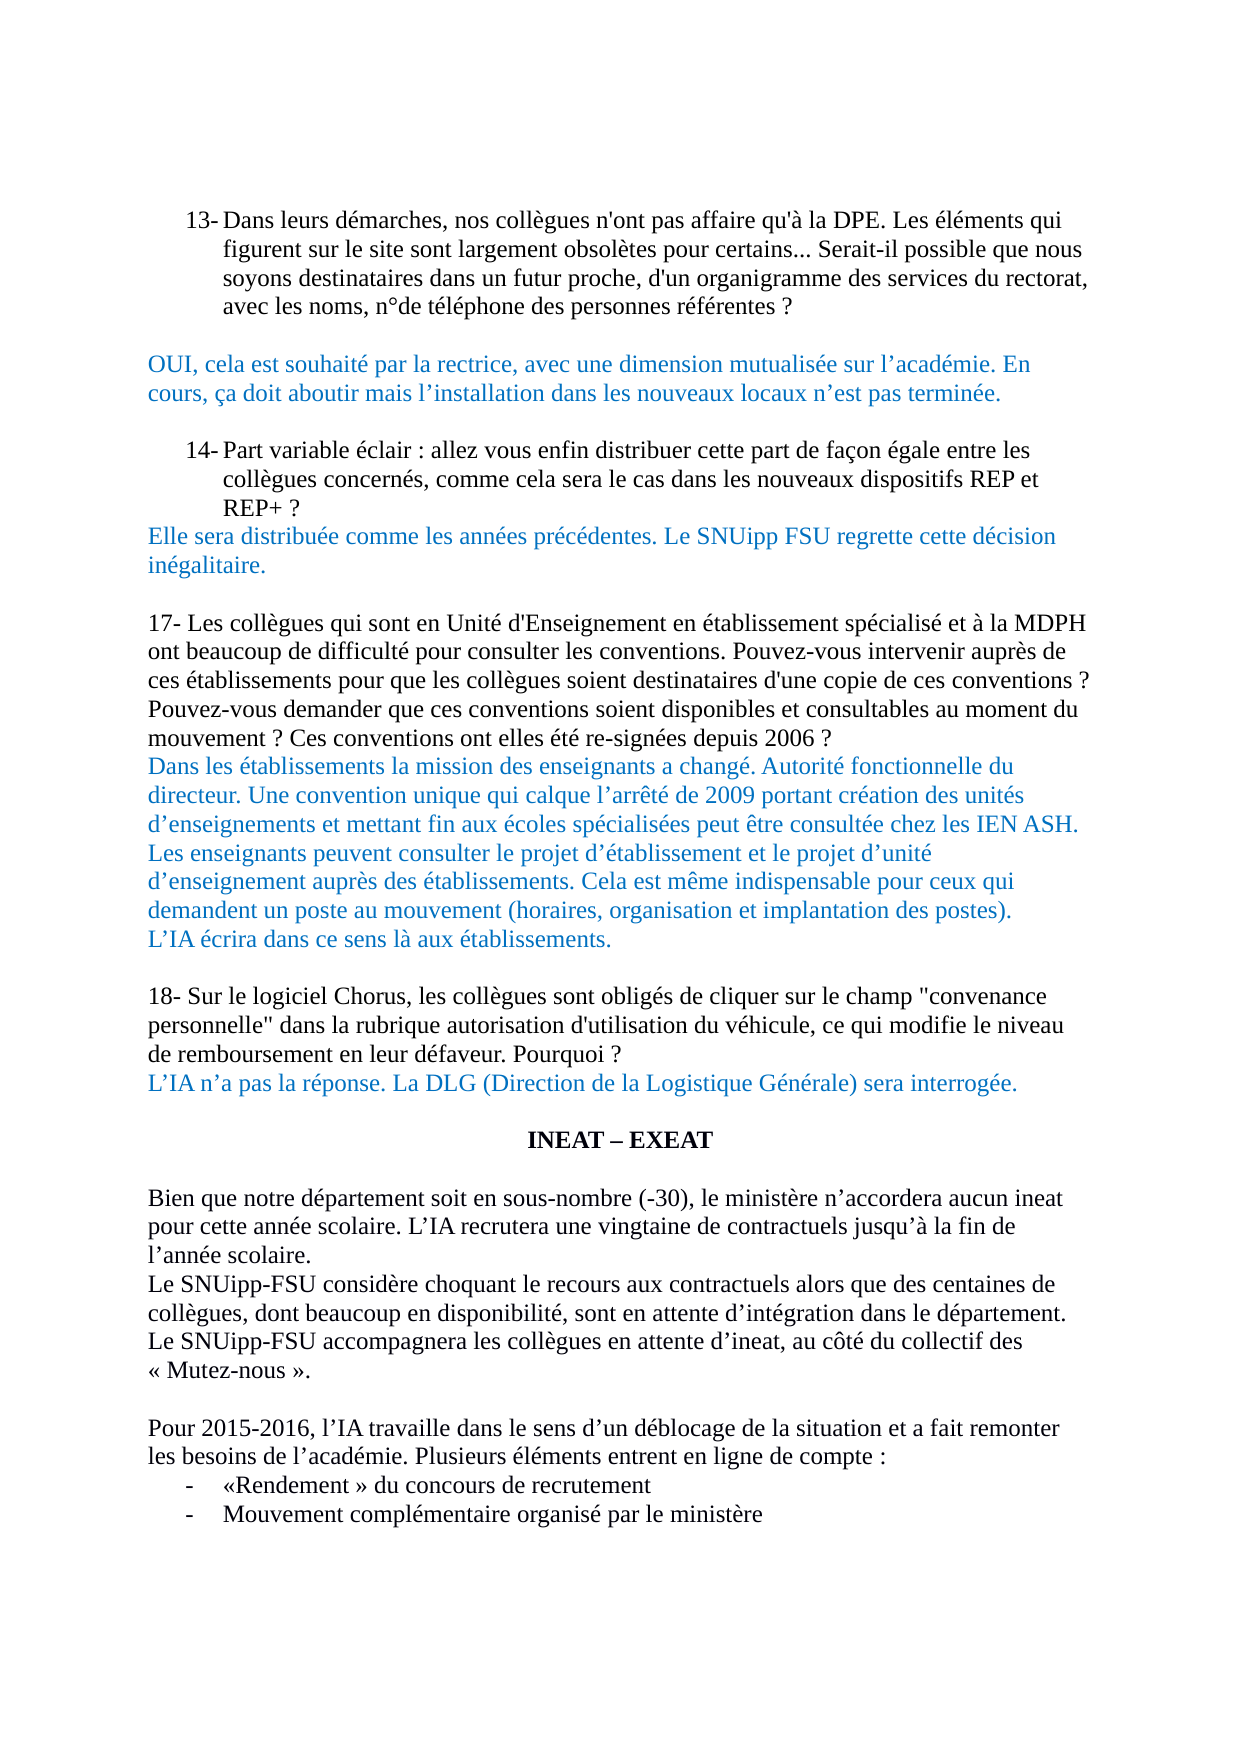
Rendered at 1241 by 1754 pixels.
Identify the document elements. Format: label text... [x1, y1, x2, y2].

text Bien que notre département soit en sous-nombre (-30), le ministère n’accordera aucun ineat pour cette année scolaire. L’IA recrutera une vingtaine de contractuels jusqu’à la fin de l’année scolaire. [148, 1183, 1093, 1269]
text OUI, cela est souhaité par la rectrice, avec une dimension mutualisée sur l’académie. En cours, ça doit aboutir mais l’installation dans les nouveaux locaux n’est pas terminée. [148, 349, 1093, 406]
text 17- Les collègues qui sont en Unité d'Enseignement en établissement spécialisé et à la MDPH ont beaucoup de difficulté pour consulter les conventions. Pouvez-vous intervenir auprès de ces établissements pour que les collègues soient destinataires d'une copie de ces conventions ? Pouvez-vous demander que ces conventions soient disponibles et consultables au moment du mouvement ? Ces conventions ont elles été re-signées depuis 2006 ? [148, 608, 1093, 751]
text INEAT – EXEAT [148, 1125, 1093, 1154]
list Dans leurs démarches, nos collègues n'ont pas affaire qu'à la DPE. Les éléments qui figurent sur le site sont largement obsolètes pour certains... Serait-il possible que nous soyons destinataires dans un futur proche, d'un organigramme des services du rectorat, avec les noms, n°de téléphone des personnes référentes ? [185, 205, 1093, 320]
text Les enseignants peuvent consulter le projet d’établissement et le projet d’unité d’enseignement auprès des établissements. Cela est même indispensable pour ceux qui demandent un poste au mouvement (horaires, organisation et implantation des postes). [148, 838, 1093, 924]
text L’IA n’a pas la réponse. La DLG (Direction de la Logistique Générale) sera interrogée. [148, 1068, 1093, 1096]
text L’IA écrira dans ce sens là aux établissements. [148, 924, 1093, 953]
text 18- Sur le logiciel Chorus, les collègues sont obligés de cliquer sur le champ "convenance personnelle" dans la rubrique autorisation d'utilisation du véhicule, ce qui modifie le niveau de remboursement en leur défaveur. Pourquoi ? [148, 981, 1093, 1068]
list Part variable éclair : allez vous enfin distribuer cette part de façon égale entre les collègues concernés, comme cela sera le cas dans les nouveaux dispositifs REP et REP+ ? [185, 435, 1093, 521]
text Elle sera distribuée comme les années précédentes. Le SNUipp FSU regrette cette décision inégalitaire. [148, 521, 1093, 579]
text Dans les établissements la mission des enseignants a changé. Autorité fonctionnelle du directeur. Une convention unique qui calque l’arrêté de 2009 portant création des unités d’enseignements et mettant fin aux écoles spécialisées peut être consultée chez les IEN ASH. [148, 751, 1093, 838]
list Mouvement complémentaire organisé par le ministère [185, 1499, 1093, 1528]
text Le SNUipp-FSU considère choquant le recours aux contractuels alors que des centaines de collègues, dont beaucoup en disponibilité, sont en attente d’intégration dans le département. Le SNUipp-FSU accompagnera les collègues en attente d’ineat, au côté du collectif des « Mutez-nous ». [148, 1269, 1093, 1384]
text Pour 2015-2016, l’IA travaille dans le sens d’un déblocage de la situation et a fait remonter les besoins de l’académie. Plusieurs éléments entrent en ligne de compte : [148, 1413, 1093, 1470]
list «Rendement » du concours de recrutement [185, 1470, 1093, 1499]
